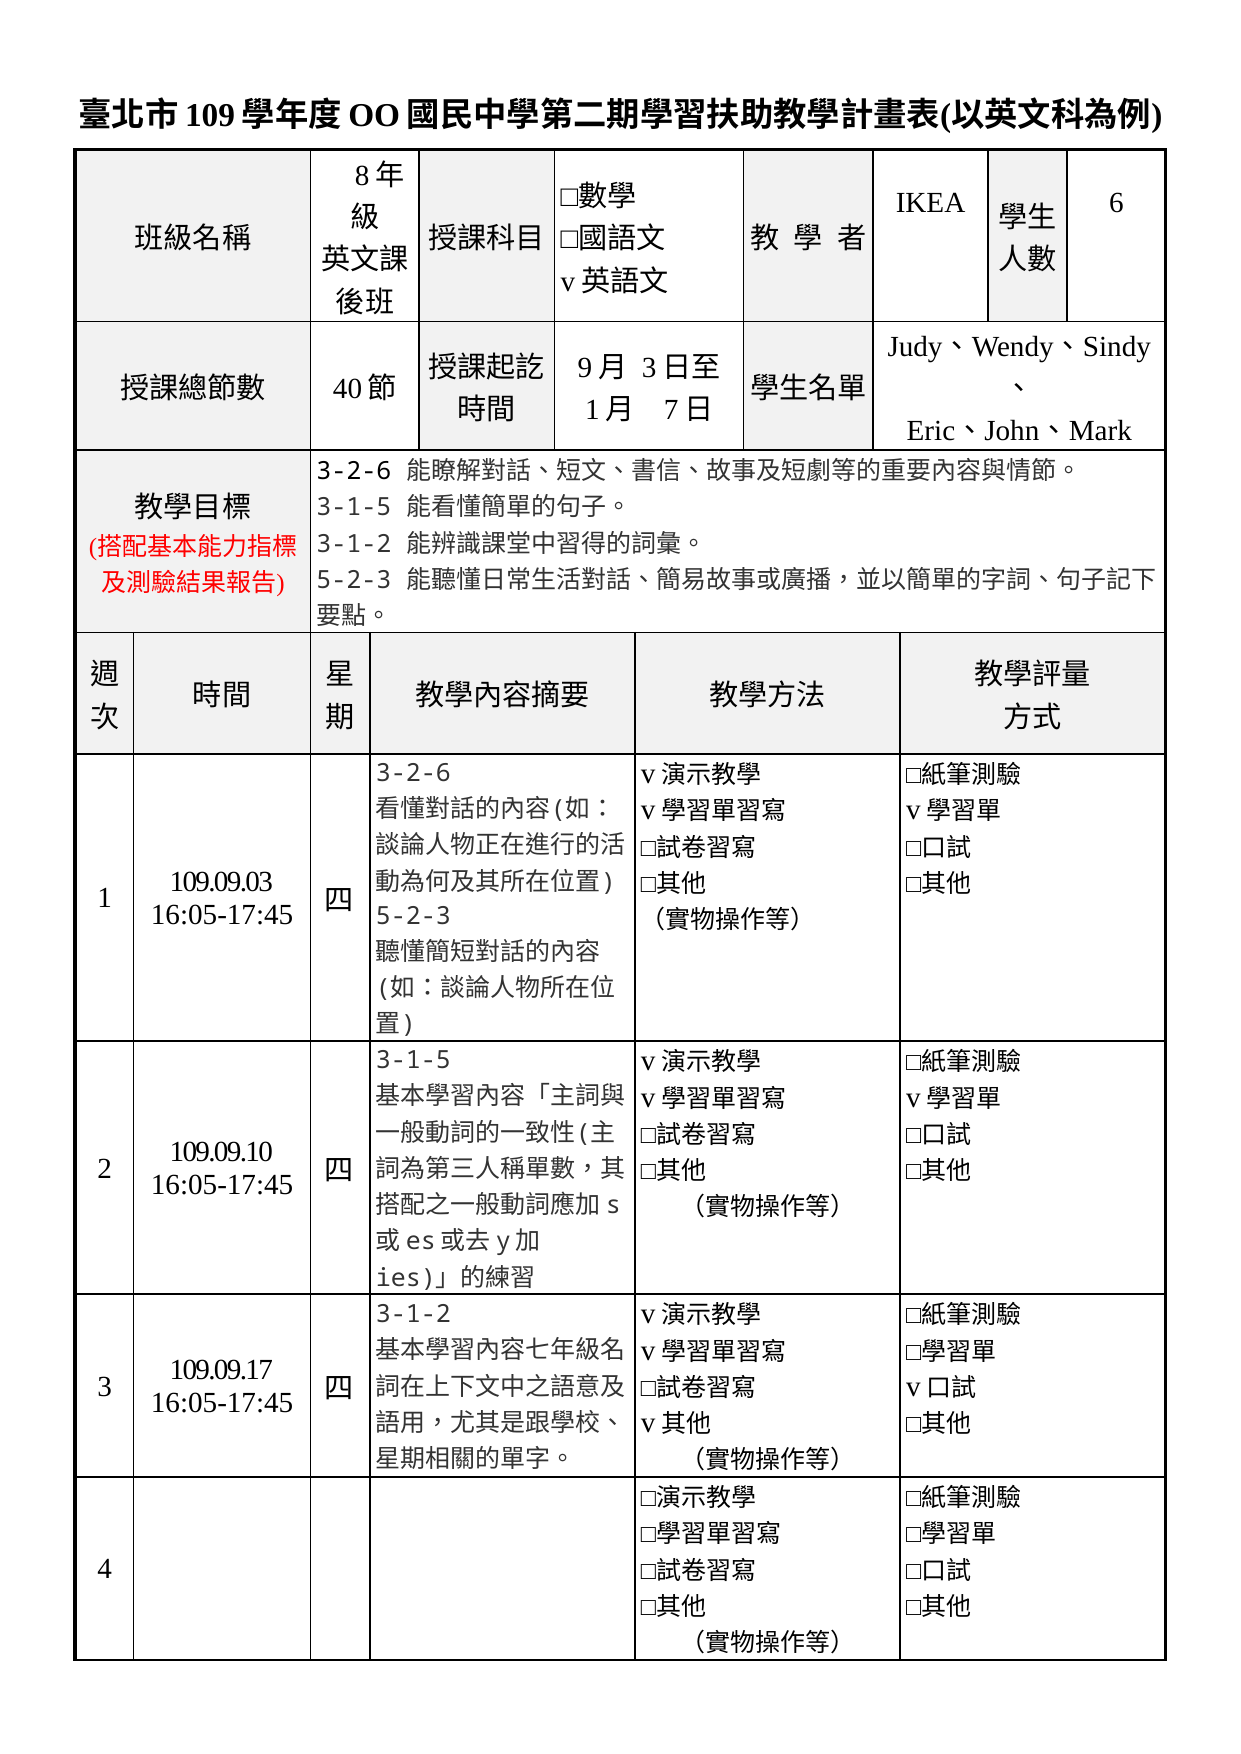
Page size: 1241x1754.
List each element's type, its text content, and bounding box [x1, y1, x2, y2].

table_cell 教學評量 方式 [901, 633, 1164, 753]
table_cell □紙筆測驗 □學習單 v口試 □其他 [901, 1295, 1164, 1476]
table_cell 3-2-6 能瞭解對話、短文、書信、故事及短劇等的重要內容與情節。 3-1-5 能看懂簡單的句子。 3-1-2 能辨識課堂中習得的詞彙。 5-2-3 能聽懂日常生活對話、簡易故事或廣播，並以簡單的字詞、句子記下要點。 [311, 451, 1164, 632]
table_cell 教學目標 (搭配基本能力指標 及測驗結果報告) [77, 451, 310, 632]
table_cell 週次 [77, 633, 133, 753]
table_cell 1 [77, 755, 133, 1040]
table_cell 40節 [311, 322, 418, 449]
table_cell 3 [77, 1295, 133, 1476]
table_header 班級名稱 [77, 151, 310, 321]
table_header IKEA [874, 151, 987, 321]
table_cell Judy、Wendy、Sindy、 Eric、John、Mark [874, 322, 1164, 449]
table_cell 授課起訖時間 [420, 322, 554, 449]
table_cell 109.09.10 16:05-17:45 [134, 1042, 310, 1293]
table_cell 4 [77, 1478, 133, 1659]
table_cell 9月 3日至 1月 7日 [555, 322, 743, 449]
table_cell 學生名單 [744, 322, 872, 449]
table_cell 2 [77, 1042, 133, 1293]
table_cell 109.09.03 16:05-17:45 [134, 755, 310, 1040]
table_cell 四 [311, 1295, 369, 1476]
table_header 學生人數 [989, 151, 1066, 321]
table_cell v演示教學 v學習單習寫 □試卷習寫 □其他 （實物操作等） [636, 1042, 899, 1293]
table_cell 星期 [311, 633, 369, 753]
table_cell 3-1-5 基本學習內容「主詞與一般動詞的一致性(主詞為第三人稱單數，其搭配之一般動詞應加s或es或去y加ies)」的練習 [371, 1042, 634, 1293]
table_cell □紙筆測驗 v學習單 □口試 □其他 [901, 1042, 1164, 1293]
table_header 8年級 英文課後班 [311, 151, 418, 321]
table_header 授課科目 [420, 151, 554, 321]
table_cell □紙筆測驗 v學習單 □口試 □其他 [901, 755, 1164, 1040]
table_cell 109.09.17 16:05-17:45 [134, 1295, 310, 1476]
table_cell 3-2-6 看懂對話的內容(如：談論人物正在進行的活動為何及其所在位置) 5-2-3 聽懂簡短對話的內容(如：談論人物所在位置) [371, 755, 634, 1040]
table_cell v演示教學 v學習單習寫 □試卷習寫 □其他 （實物操作等） [636, 755, 899, 1040]
table_cell 3-1-2 基本學習內容七年級名詞在上下文中之語意及語用，尤其是跟學校、星期相關的單字。 [371, 1295, 634, 1476]
table_header 教 學 者 [744, 151, 872, 321]
table_cell □紙筆測驗 □學習單 □口試 □其他 [901, 1478, 1164, 1659]
table_cell 教學內容摘要 [371, 633, 634, 753]
table_cell 授課總節數 [77, 322, 310, 449]
table_cell 教學方法 [636, 633, 899, 753]
table_header 6 [1068, 151, 1164, 321]
table_cell 四 [311, 755, 369, 1040]
table_cell [311, 1478, 369, 1659]
table_header □數學 □國語文 v英語文 [555, 151, 743, 321]
table_cell 時間 [134, 633, 310, 753]
table_cell v演示教學 v學習單習寫 □試卷習寫 v其他 （實物操作等） [636, 1295, 899, 1476]
text 臺北市109學年度OO國民中學第二期學習扶助教學計畫表(以英文科為例) [75, 87, 1165, 136]
table_cell □演示教學 □學習單習寫 □試卷習寫 □其他 （實物操作等） [636, 1478, 899, 1659]
table_cell [134, 1478, 310, 1659]
table_cell [371, 1478, 634, 1659]
table_cell 四 [311, 1042, 369, 1293]
